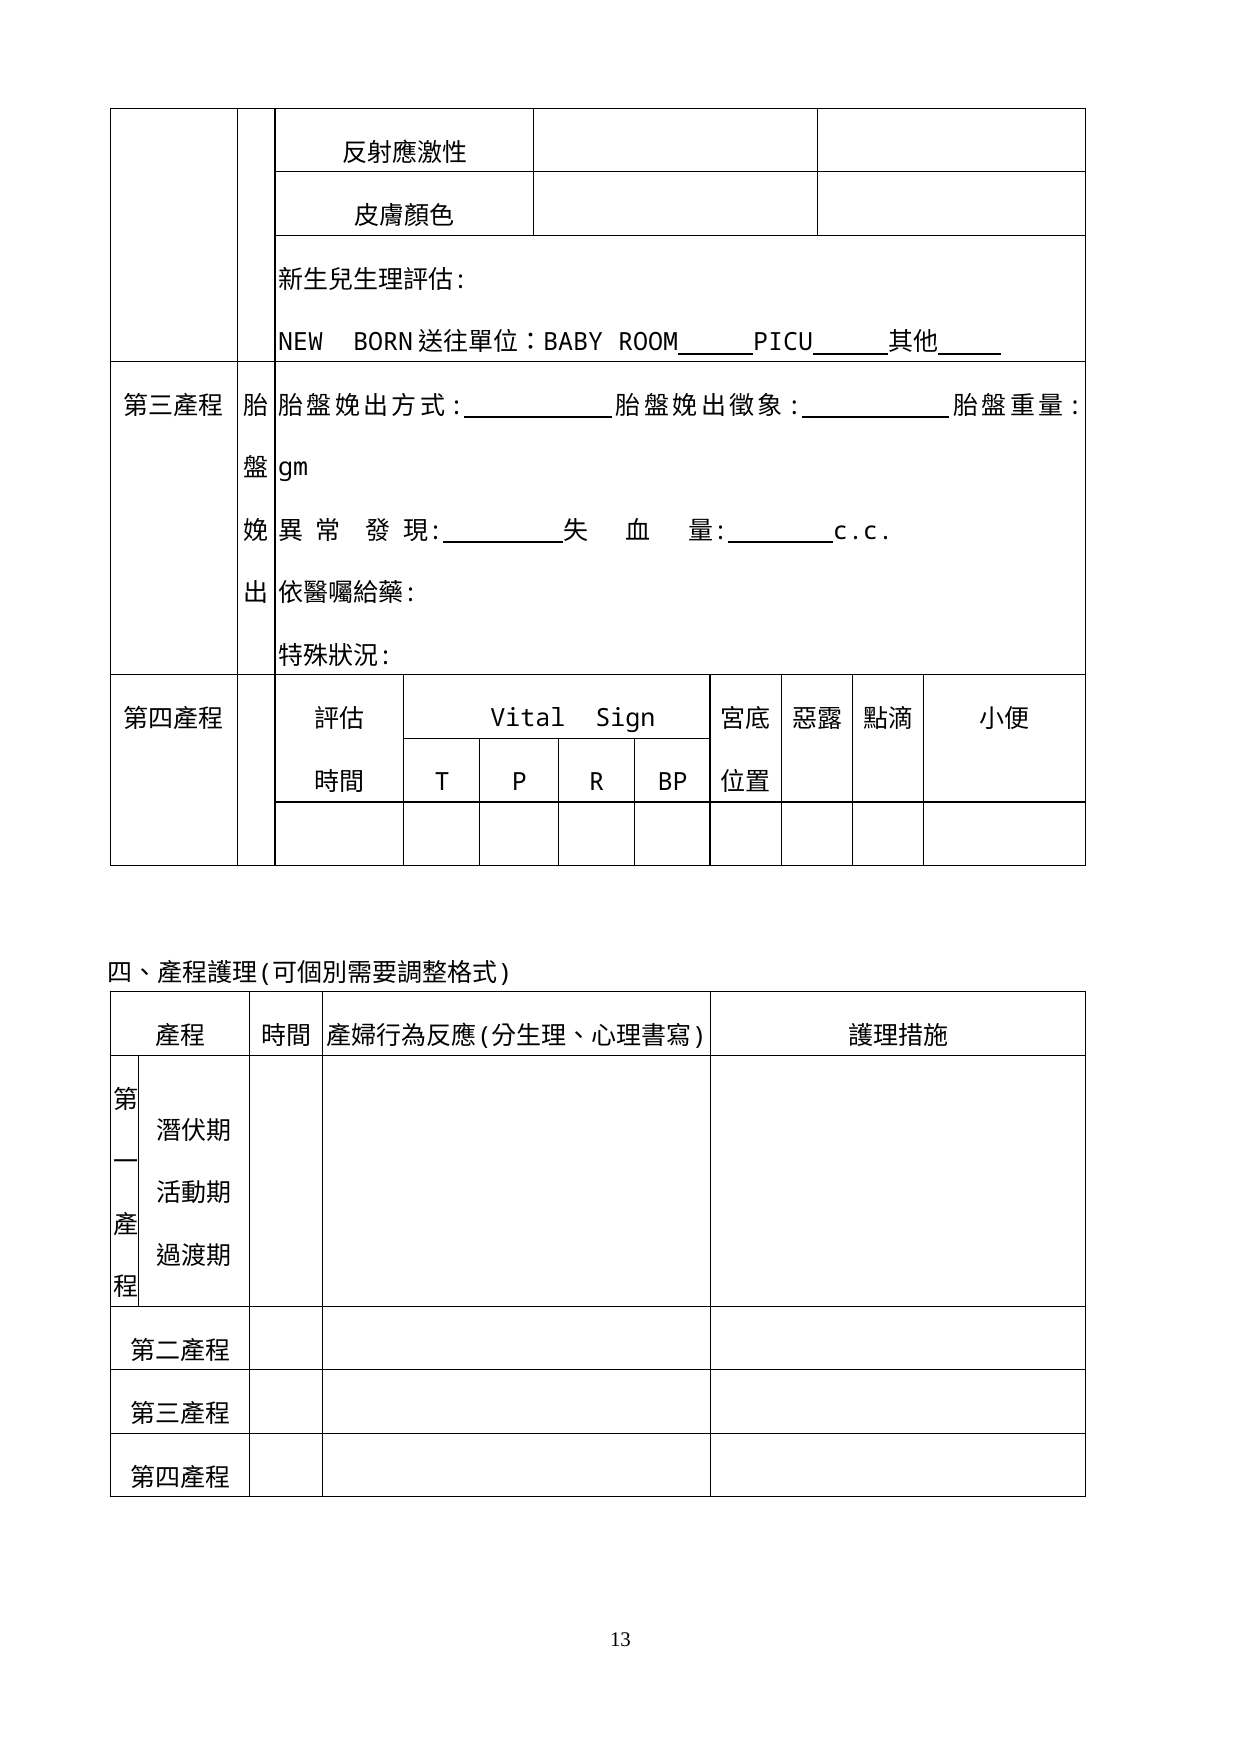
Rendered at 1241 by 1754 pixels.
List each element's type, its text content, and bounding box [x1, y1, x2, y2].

table_header 護理措施 [711, 992, 1085, 1054]
table_cell [711, 803, 781, 865]
table_cell 第一產程 [111, 1056, 138, 1306]
text 四、產程護理(可個別需要調整格式) [107, 928, 1152, 991]
table_cell [323, 1434, 710, 1496]
table_cell [238, 675, 274, 865]
table_cell [250, 1370, 322, 1433]
table_cell [323, 1056, 710, 1306]
table_cell Vital Sign [404, 675, 709, 738]
table_cell [111, 109, 237, 361]
table_cell [711, 1370, 1085, 1433]
table_cell 第四產程 [111, 675, 237, 865]
table_cell R [559, 739, 634, 801]
table_cell [818, 109, 1085, 171]
table_cell 第三產程 [111, 362, 237, 674]
table_cell [238, 109, 274, 361]
table_cell [559, 803, 634, 865]
table_header 產程 [111, 992, 249, 1054]
table_cell [711, 1056, 1085, 1306]
table_cell [711, 1307, 1085, 1369]
table_cell 潛伏期 活動期 過渡期 [139, 1056, 249, 1306]
table_cell 皮膚顏色 [276, 172, 533, 235]
table_cell [853, 803, 923, 865]
table_cell 胎盤娩出 [238, 362, 274, 674]
table_header 產婦行為反應(分生理、心理書寫) [323, 992, 710, 1054]
table_cell [276, 803, 403, 865]
table_cell 新生兒生理評估: NEW BORN送往單位：BABY ROOM PICU 其他 [276, 236, 1085, 361]
table_cell [782, 803, 852, 865]
table_cell 反射應激性 [276, 109, 533, 171]
table_cell 第四產程 [111, 1434, 249, 1496]
table_cell [323, 1370, 710, 1433]
table_cell T [404, 739, 479, 801]
table_header 時間 [250, 992, 322, 1054]
table_cell 評估 時間 [276, 675, 403, 801]
table_cell [534, 109, 817, 171]
table_cell 點滴 [853, 675, 923, 801]
table_cell [924, 803, 1085, 865]
table_cell [250, 1434, 322, 1496]
table_cell 第二產程 [111, 1307, 249, 1369]
table_cell 宮底 位置 [711, 675, 781, 801]
table_cell BP [635, 739, 709, 801]
table_cell [480, 803, 558, 865]
table_cell 第三產程 [111, 1370, 249, 1433]
table_cell [818, 172, 1085, 235]
table_cell 惡露 [782, 675, 852, 801]
table_cell P [480, 739, 558, 801]
table_cell 胎盤娩出方式: 胎盤娩出徵象: 胎盤重量: gm 異 常 發 現: 失 血 量: c.c. 依醫囑給藥: 特殊狀況: [276, 362, 1085, 674]
table_cell [250, 1307, 322, 1369]
table_cell [635, 803, 709, 865]
table_cell [323, 1307, 710, 1369]
table_cell 小便 [924, 675, 1085, 801]
table_cell [404, 803, 479, 865]
table_cell [711, 1434, 1085, 1496]
table_cell [534, 172, 817, 235]
table_cell [250, 1056, 322, 1306]
